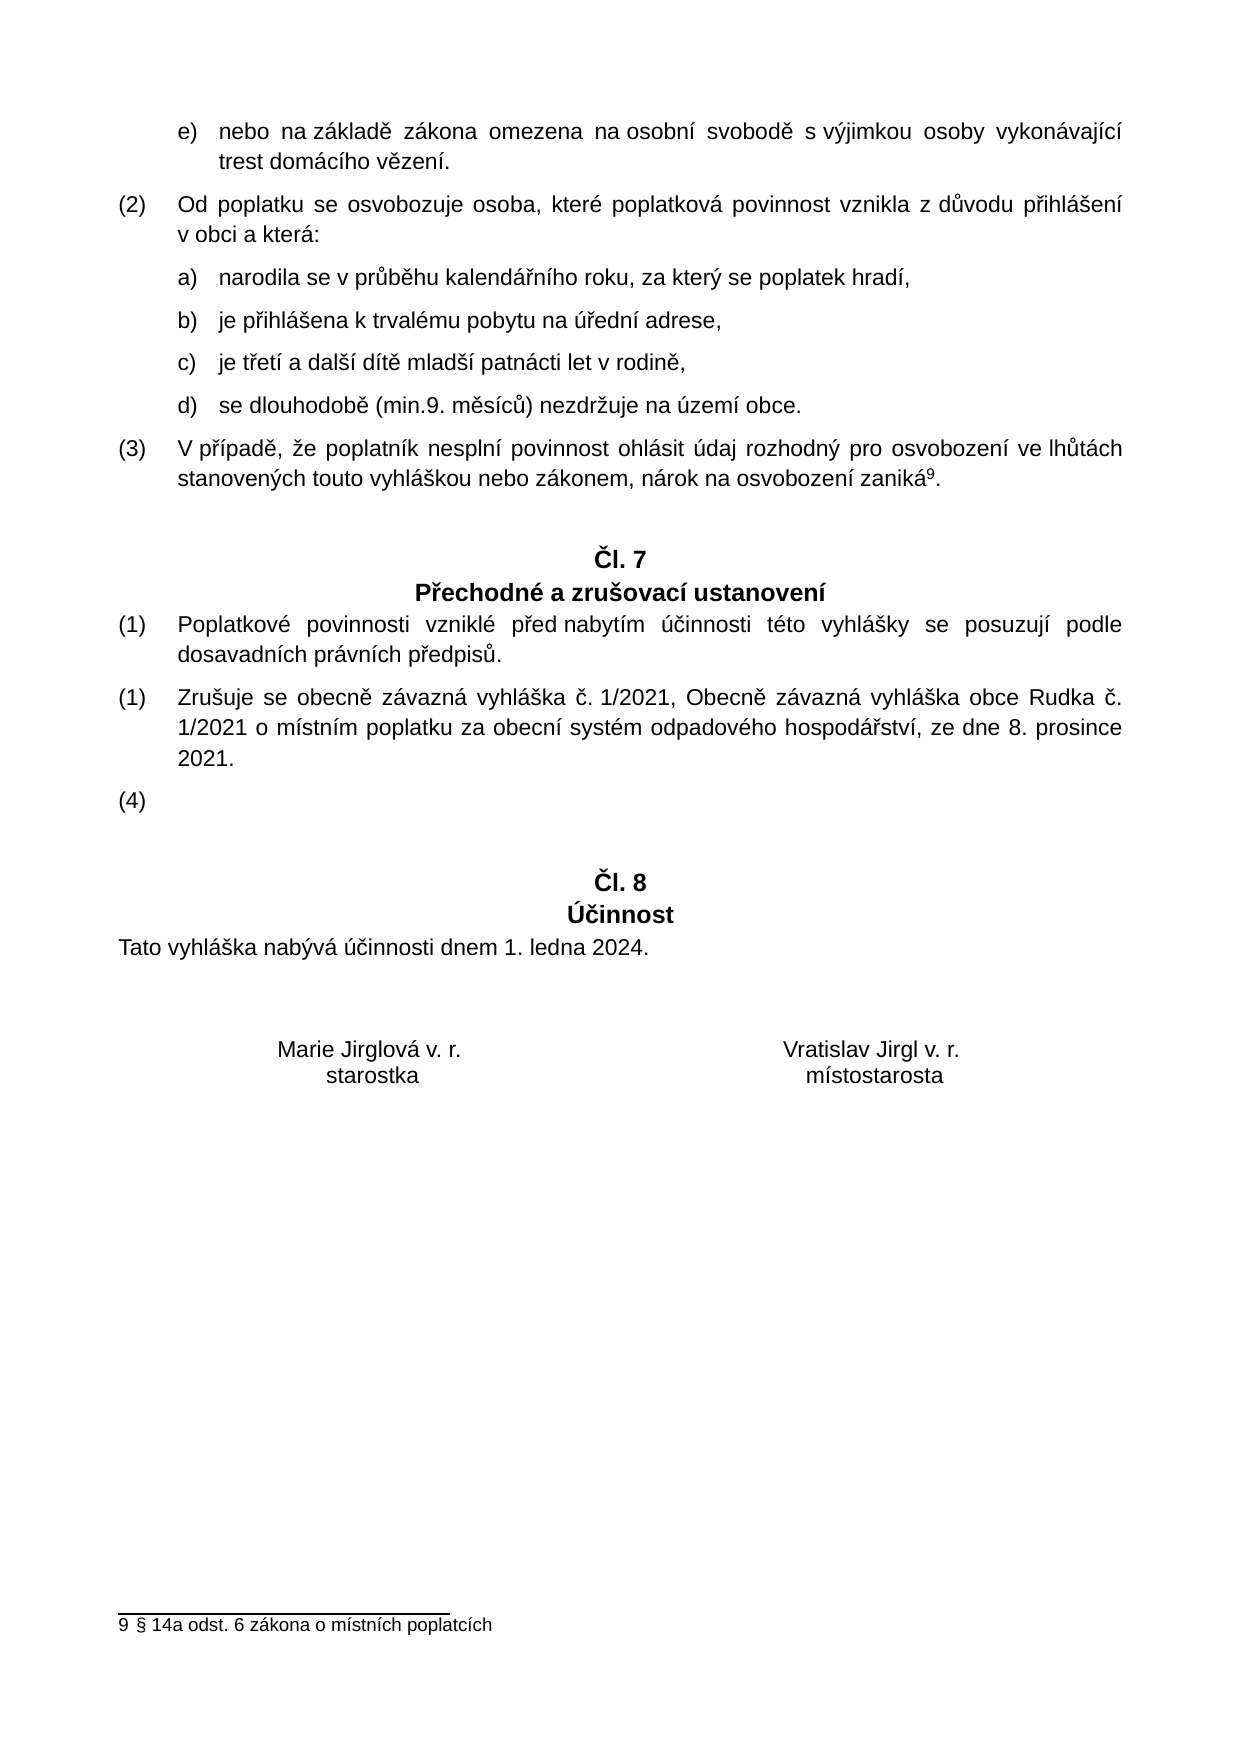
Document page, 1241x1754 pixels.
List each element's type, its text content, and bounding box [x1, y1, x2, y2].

table_cell [118, 1094, 620, 1212]
list Poplatkové povinnosti vzniklé před nabytím účinnosti této vyhlášky se posuzují podle dosavadních právních předpisů. [118, 611, 1122, 668]
list se dlouhodobě (min.9. měsíců) nezdržuje na území obce. [177, 392, 1122, 418]
list je přihlášena k trvalému pobytu na úřední adrese, [177, 307, 1122, 333]
list je třetí a další dítě mladší patnácti let v rodině, [177, 349, 1122, 376]
subtitle Čl. 8 Účinnost [118, 867, 1122, 929]
list Od poplatku se osvobozuje osoba, které poplatková povinnost vznikla z důvodu přihlášení v obci a která: [118, 191, 1122, 248]
table_header Vratislav Jirgl v. r. místostarosta [620, 976, 1122, 1094]
text Tato vyhláška nabývá účinnosti dnem 1. ledna 2024. [118, 933, 1122, 960]
table_header Marie Jirglová v. r. starostka [118, 976, 620, 1094]
list V případě, že poplatník nesplní povinnost ohlásit údaj rozhodný pro osvobození ve lhůtách stanovených touto vyhláškou nebo zákonem, nárok na osvobození zaniká. [118, 435, 1122, 491]
table_cell [620, 1094, 1122, 1212]
subtitle Čl. 7 Přechodné a zrušovací ustanovení [118, 545, 1122, 607]
list § 14a odst. 6 zákona o místních poplatcích [118, 1614, 1122, 1635]
list nebo na základě zákona omezena na osobní svobodě s výjimkou osoby vykonávající trest domácího vězení. [177, 118, 1122, 175]
list Zrušuje se obecně závazná vyhláška č. 1/2021, Obecně závazná vyhláška obce Rudka č. 1/2021 o místním poplatku za obecní systém odpadového hospodářství, ze dne 8. prosince 2021. [118, 684, 1122, 771]
list narodila se v průběhu kalendářního roku, za který se poplatek hradí, [177, 264, 1122, 290]
